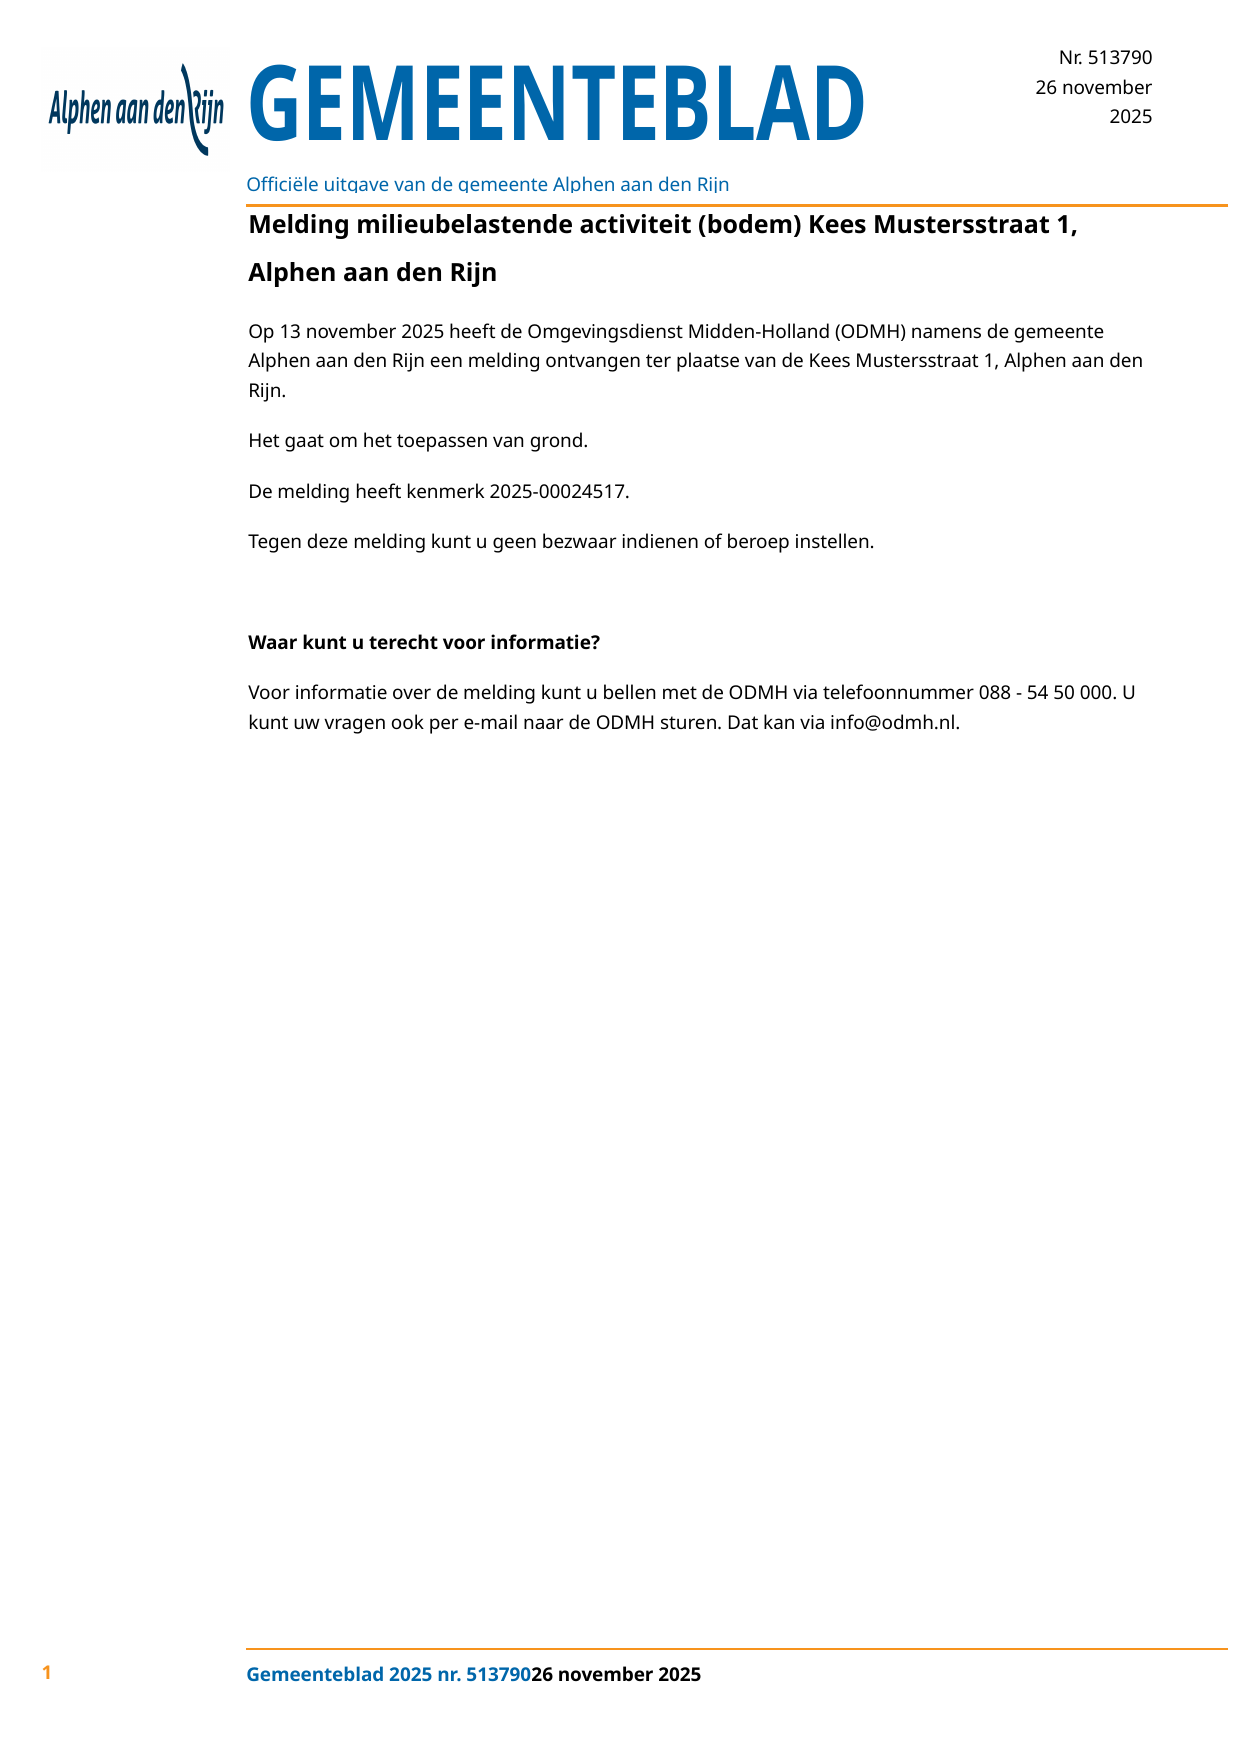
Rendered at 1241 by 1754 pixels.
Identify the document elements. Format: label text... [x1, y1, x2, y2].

text De melding heeft kenmerk 2025-00024517. [248, 478, 1152, 504]
text Melding milieubelastende activiteit (bodem) Kees Mustersstraat 1, Alphen aan den Rijn [248, 207, 1152, 288]
text Op 13 november 2025 heeft de Omgevingsdienst Midden-Holland (ODMH) namens de gemeente Alphen aan den Rijn een melding ontvangen ter plaatse van de Kees Mustersstraat 1, Alphen aan den Rijn. [248, 318, 1152, 403]
picture [41, 47, 231, 172]
text Het gaat om het toepassen van grond. [248, 427, 1152, 453]
text Tegen deze melding kunt u geen bezwaar indienen of beroep instellen. [248, 528, 1152, 554]
text Waar kunt u terecht voor informatie? [248, 629, 1152, 655]
text Voor informatie over de melding kunt u bellen met de ODMH via telefoonnummer 088 - 54 50 000. U kunt uw vragen ook per e-mail naar de ODMH sturen. Dat kan via info@odmh.nl. [248, 679, 1152, 735]
